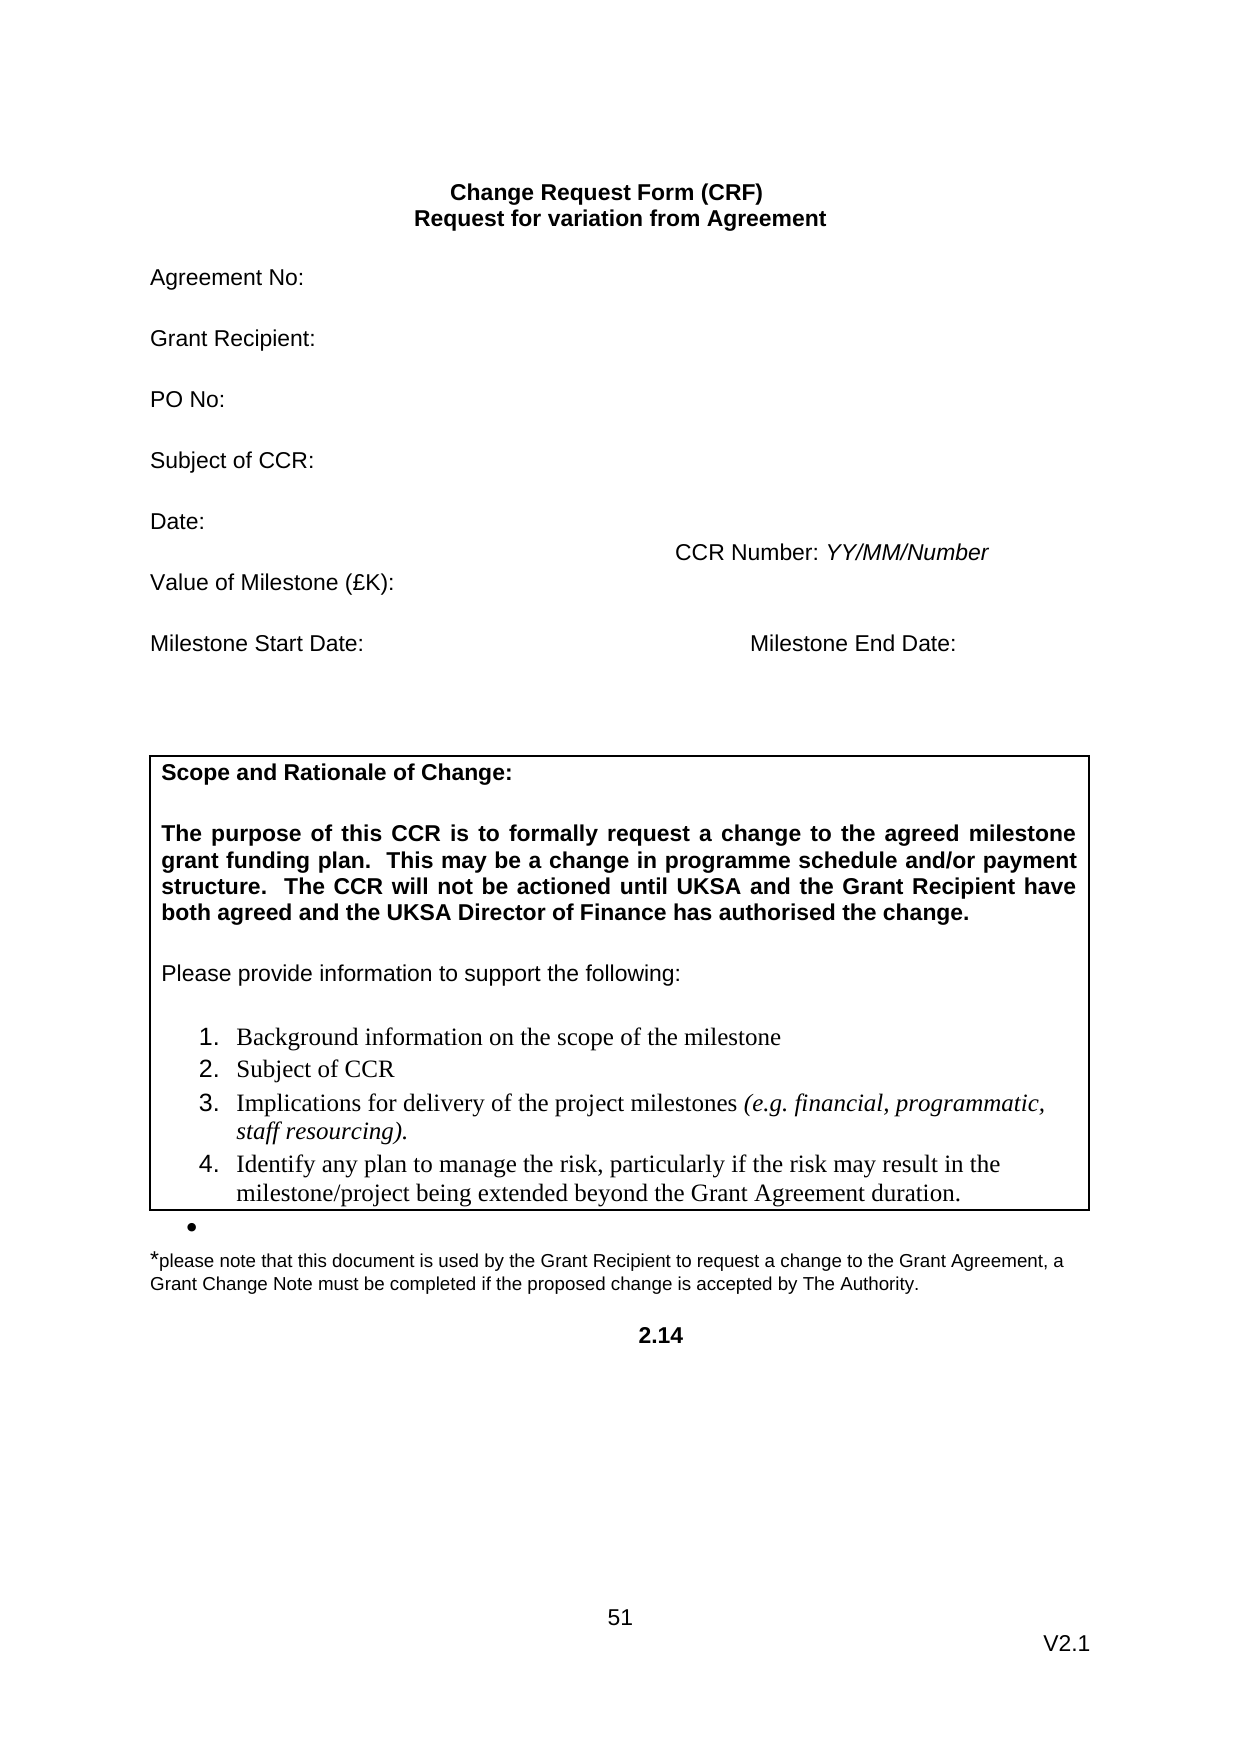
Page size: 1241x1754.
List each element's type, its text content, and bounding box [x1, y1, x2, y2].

text Change Request Form (CRF) [150, 179, 1090, 205]
table_header Scope and Rationale of Change: The purpose of this CCR is to formally request a change to the agreed milestone grant funding plan. This may be a change in programme schedule and/or payment structure. The CCR will not be actioned until UKSA and the Grant Recipient have both agreed and the UKSA Director of Finance has authorised the change. Please provide information to support the following: Background information on the scope of the milestone Subject of CCR Implications for delivery of the project milestones (e.g. financial, programmatic, staff resourcing). Identify any plan to manage the risk, particularly if the risk may result in the milestone/project being extended beyond the Grant Agreement duration. [151, 757, 1088, 1209]
text Date: [150, 508, 1090, 534]
text CCR Number: YY/MM/Number [150, 539, 1090, 565]
text Agreement No: [150, 264, 1090, 290]
text Milestone Start Date: Milestone End Date: [150, 630, 1090, 657]
text Value of Milestone (£K): [150, 569, 1090, 596]
text Grant Recipient: [150, 325, 1090, 351]
text PO No: [150, 386, 1090, 412]
text *please note that this document is used by the Grant Recipient to request a change to the Grant Agreement, a Grant Change Note must be completed if the proposed change is accepted by The Authority. [150, 1246, 1090, 1294]
text Request for variation from Agreement [150, 205, 1090, 231]
text Subject of CCR: [150, 447, 1090, 473]
